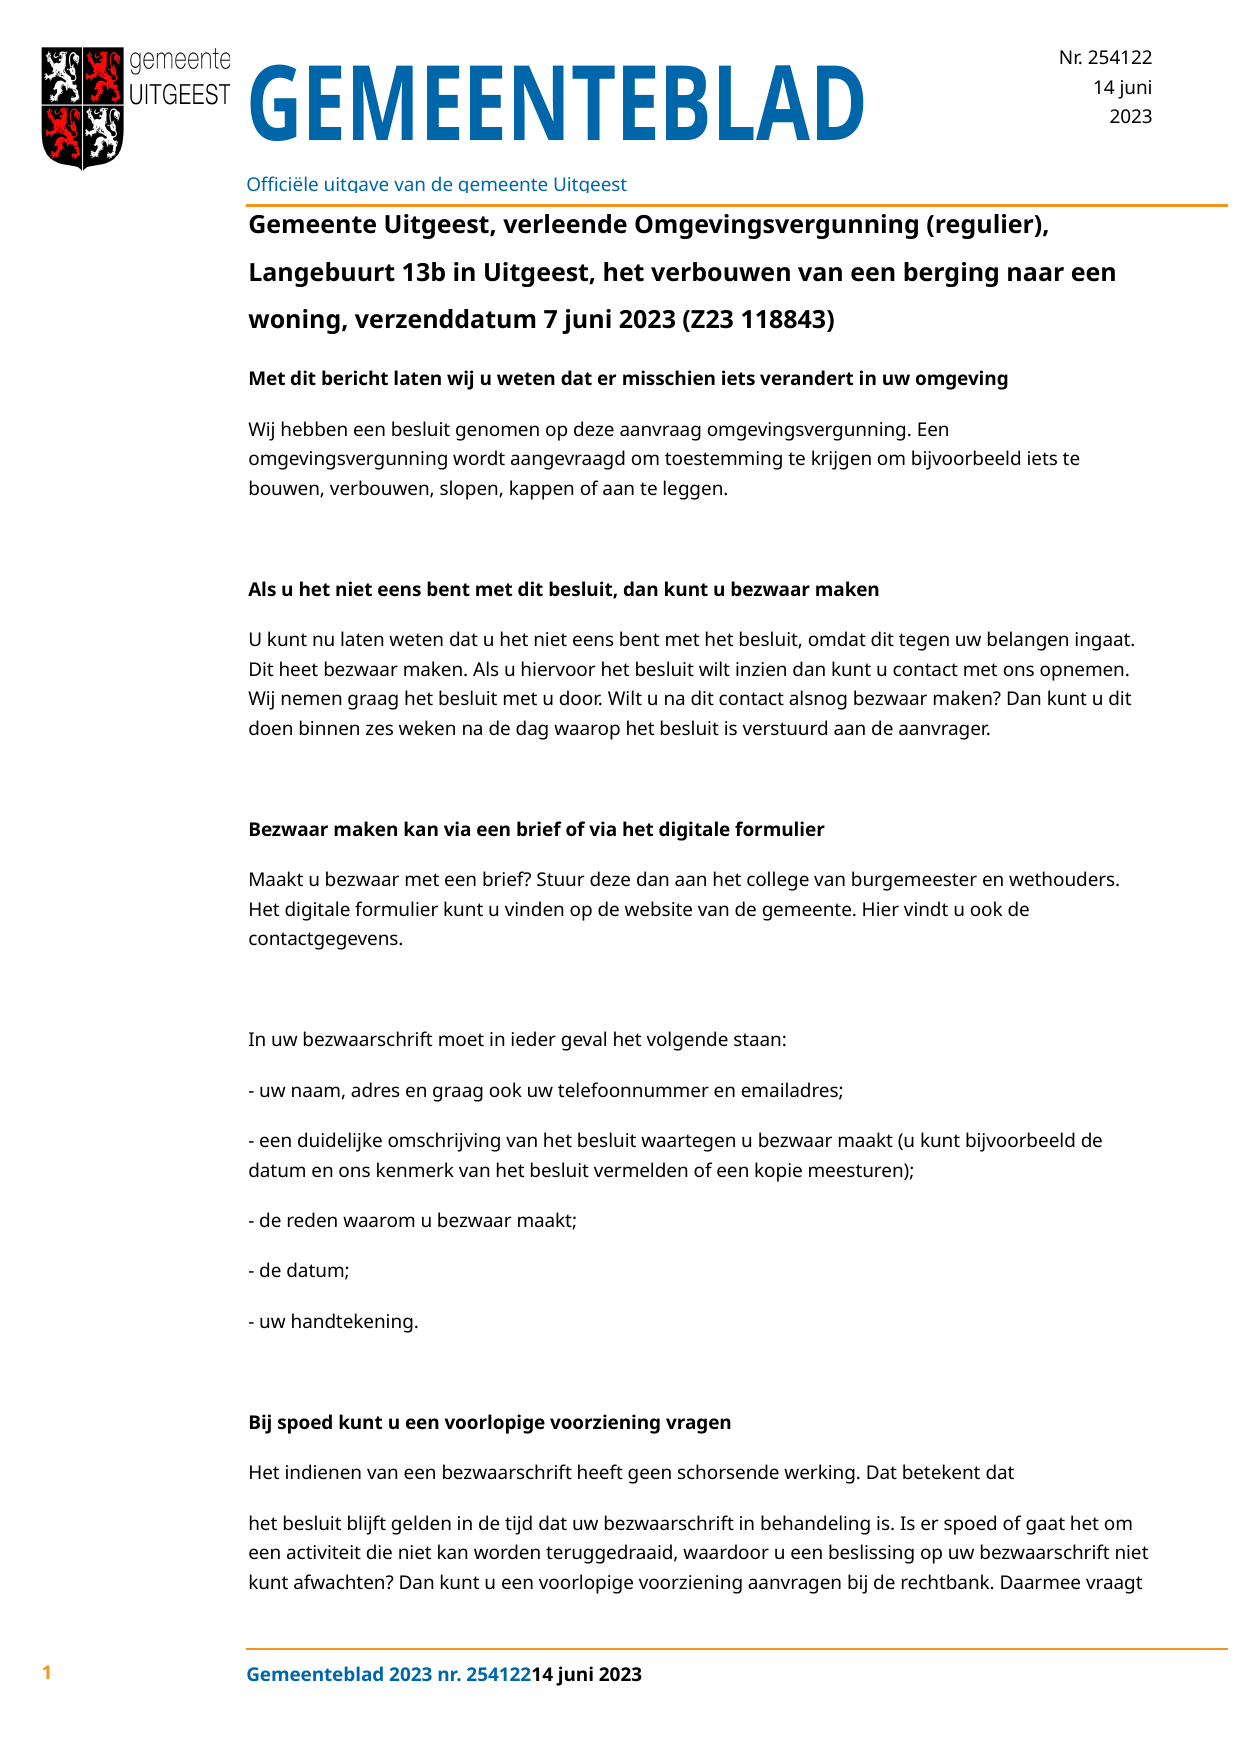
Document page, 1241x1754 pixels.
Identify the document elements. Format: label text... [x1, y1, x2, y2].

text het besluit blijft gelden in de tijd dat uw bezwaarschrift in behandeling is. Is er spoed of gaat het om een activiteit die niet kan worden teruggedraaid, waardoor u een beslissing op uw bezwaarschrift niet kunt afwachten? Dan kunt u een voorlopige voorziening aanvragen bij de rechtbank. Daarmee vraagt [248, 1510, 1152, 1594]
text - uw handtekening. [248, 1308, 1152, 1334]
text Het indienen van een bezwaarschrift heeft geen schorsende werking. Dat betekent dat [248, 1459, 1152, 1485]
text In uw bezwaarschrift moet in ieder geval het volgende staan: [248, 1026, 1152, 1052]
text Met dit bericht laten wij u weten dat er misschien iets verandert in uw omgeving [248, 366, 1152, 391]
text - een duidelijke omschrijving van het besluit waartegen u bezwaar maakt (u kunt bijvoorbeeld de datum en ons kenmerk van het besluit vermelden of een kopie meesturen); [248, 1127, 1152, 1182]
text Wij hebben een besluit genomen op deze aanvraag omgevingsvergunning. Een omgevingsvergunning wordt aangevraagd om toestemming te krijgen om bijvoorbeeld iets te bouwen, verbouwen, slopen, kappen of aan te leggen. [248, 416, 1152, 501]
text Gemeente Uitgeest, verleende Omgevingsvergunning (regulier), Langebuurt 13b in Uitgeest, het verbouwen van een berging naar een woning, verzenddatum 7 juni 2023 (Z23 118843) [248, 207, 1152, 336]
text - uw naam, adres en graag ook uw telefoonnummer en emailadres; [248, 1077, 1152, 1102]
text - de datum; [248, 1258, 1152, 1283]
text Als u het niet eens bent met dit besluit, dan kunt u bezwaar maken [248, 576, 1152, 602]
text Maakt u bezwaar met een brief? Stuur deze dan aan het college van burgemeester en wethouders. Het digitale formulier kunt u vinden op de website van de gemeente. Hier vindt u ook de contactgegevens. [248, 866, 1152, 951]
text Bezwaar maken kan via een brief of via het digitale formulier [248, 816, 1152, 842]
text - de reden waarom u bezwaar maakt; [248, 1207, 1152, 1233]
text Bij spoed kunt u een voorlopige voorziening vragen [248, 1409, 1152, 1434]
picture [41, 47, 231, 172]
text U kunt nu laten weten dat u het niet eens bent met het besluit, omdat dit tegen uw belangen ingaat. Dit heet bezwaar maken. Als u hiervoor het besluit wilt inzien dan kunt u contact met ons opnemen. Wij nemen graag het besluit met u door. Wilt u na dit contact alsnog bezwaar maken? Dan kunt u dit doen binnen zes weken na de dag waarop het besluit is verstuurd aan de aanvrager. [248, 626, 1152, 741]
